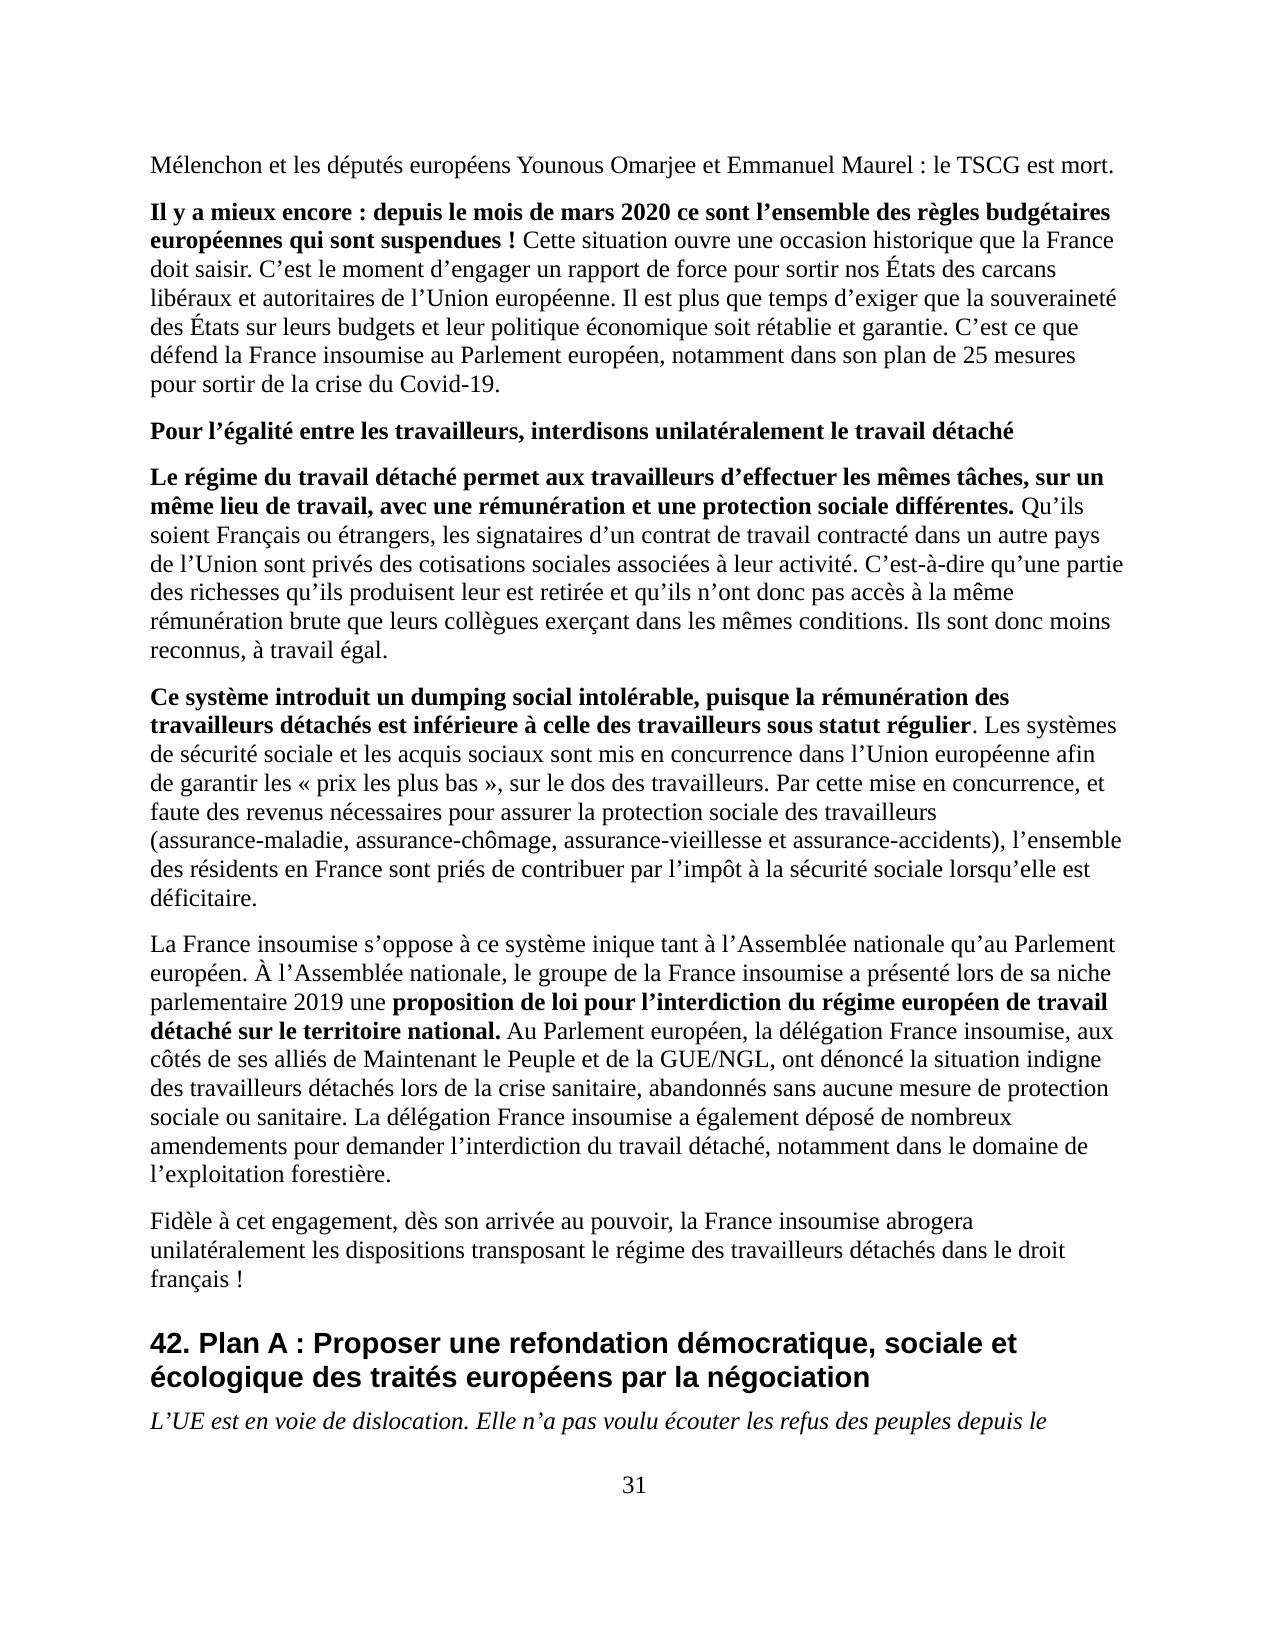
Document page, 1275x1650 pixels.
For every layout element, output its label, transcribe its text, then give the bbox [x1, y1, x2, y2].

text Le régime du travail détaché permet aux travailleurs d’effectuer les mêmes tâches, sur un même lieu de travail, avec une rémunération et une protection sociale différentes. Qu’ils soient Français ou étrangers, les signataires d’un contrat de travail contracté dans un autre pays de l’Union sont privés des cotisations sociales associées à leur activité. C’est‑à‑dire qu’une partie des richesses qu’ils produisent leur est retirée et qu’ils n’ont donc pas accès à la même rémunération brute que leurs collègues exerçant dans les mêmes conditions. Ils sont donc moins reconnus, à travail égal. [150, 462, 1125, 664]
text Ce système introduit un dumping social intolérable, puisque la rémunération des travailleurs détachés est inférieure à celle des travailleurs sous statut régulier. Les systèmes de sécurité sociale et les acquis sociaux sont mis en concurrence dans l’Union européenne afin de garantir les « prix les plus bas », sur le dos des travailleurs. Par cette mise en concurrence, et faute des revenus nécessaires pour assurer la protection sociale des travailleurs (assurance‑maladie, assurance‑chômage, assurance‑vieillesse et assurance‑accidents), l’ensemble des résidents en France sont priés de contribuer par l’impôt à la sécurité sociale lorsqu’elle est déficitaire. [150, 682, 1125, 912]
text Il y a mieux encore : depuis le mois de mars 2020 ce sont l’ensemble des règles budgétaires européennes qui sont suspendues ! Cette situation ouvre une occasion historique que la France doit saisir. C’est le moment d’engager un rapport de force pour sortir nos États des carcans libéraux et autoritaires de l’Union européenne. Il est plus que temps d’exiger que la souveraineté des États sur leurs budgets et leur politique économique soit rétablie et garantie. C’est ce que défend la France insoumise au Parlement européen, notamment dans son plan de 25 mesures pour sortir de la crise du Covid-19. [150, 197, 1125, 398]
text L’UE est en voie de dislocation. Elle n’a pas voulu écouter les refus des peuples depuis le [150, 1406, 1125, 1435]
text La France insoumise s’oppose à ce système inique tant à l’Assemblée nationale qu’au Parlement européen. À l’Assemblée nationale, le groupe de la France insoumise a présenté lors de sa niche parlementaire 2019 une proposition de loi pour l’interdiction du régime européen de travail détaché sur le territoire national. Au Parlement européen, la délégation France insoumise, aux côtés de ses alliés de Maintenant le Peuple et de la GUE/NGL, ont dénoncé la situation indigne des travailleurs détachés lors de la crise sanitaire, abandonnés sans aucune mesure de protection sociale ou sanitaire. La délégation France insoumise a également déposé de nombreux amendements pour demander l’interdiction du travail détaché, notamment dans le domaine de l’exploitation forestière. [150, 929, 1125, 1188]
subtitle 42. Plan A : Proposer une refondation démocratique, sociale et écologique des traités européens par la négociation [150, 1326, 1125, 1393]
text Fidèle à cet engagement, dès son arrivée au pouvoir, la France insoumise abrogera unilatéralement les dispositions transposant le régime des travailleurs détachés dans le droit français ! [150, 1206, 1125, 1292]
text Mélenchon et les députés européens Younous Omarjee et Emmanuel Maurel : le TSCG est mort. [150, 150, 1125, 179]
text Pour l’égalité entre les travailleurs, interdisons unilatéralement le travail détaché [150, 416, 1125, 444]
